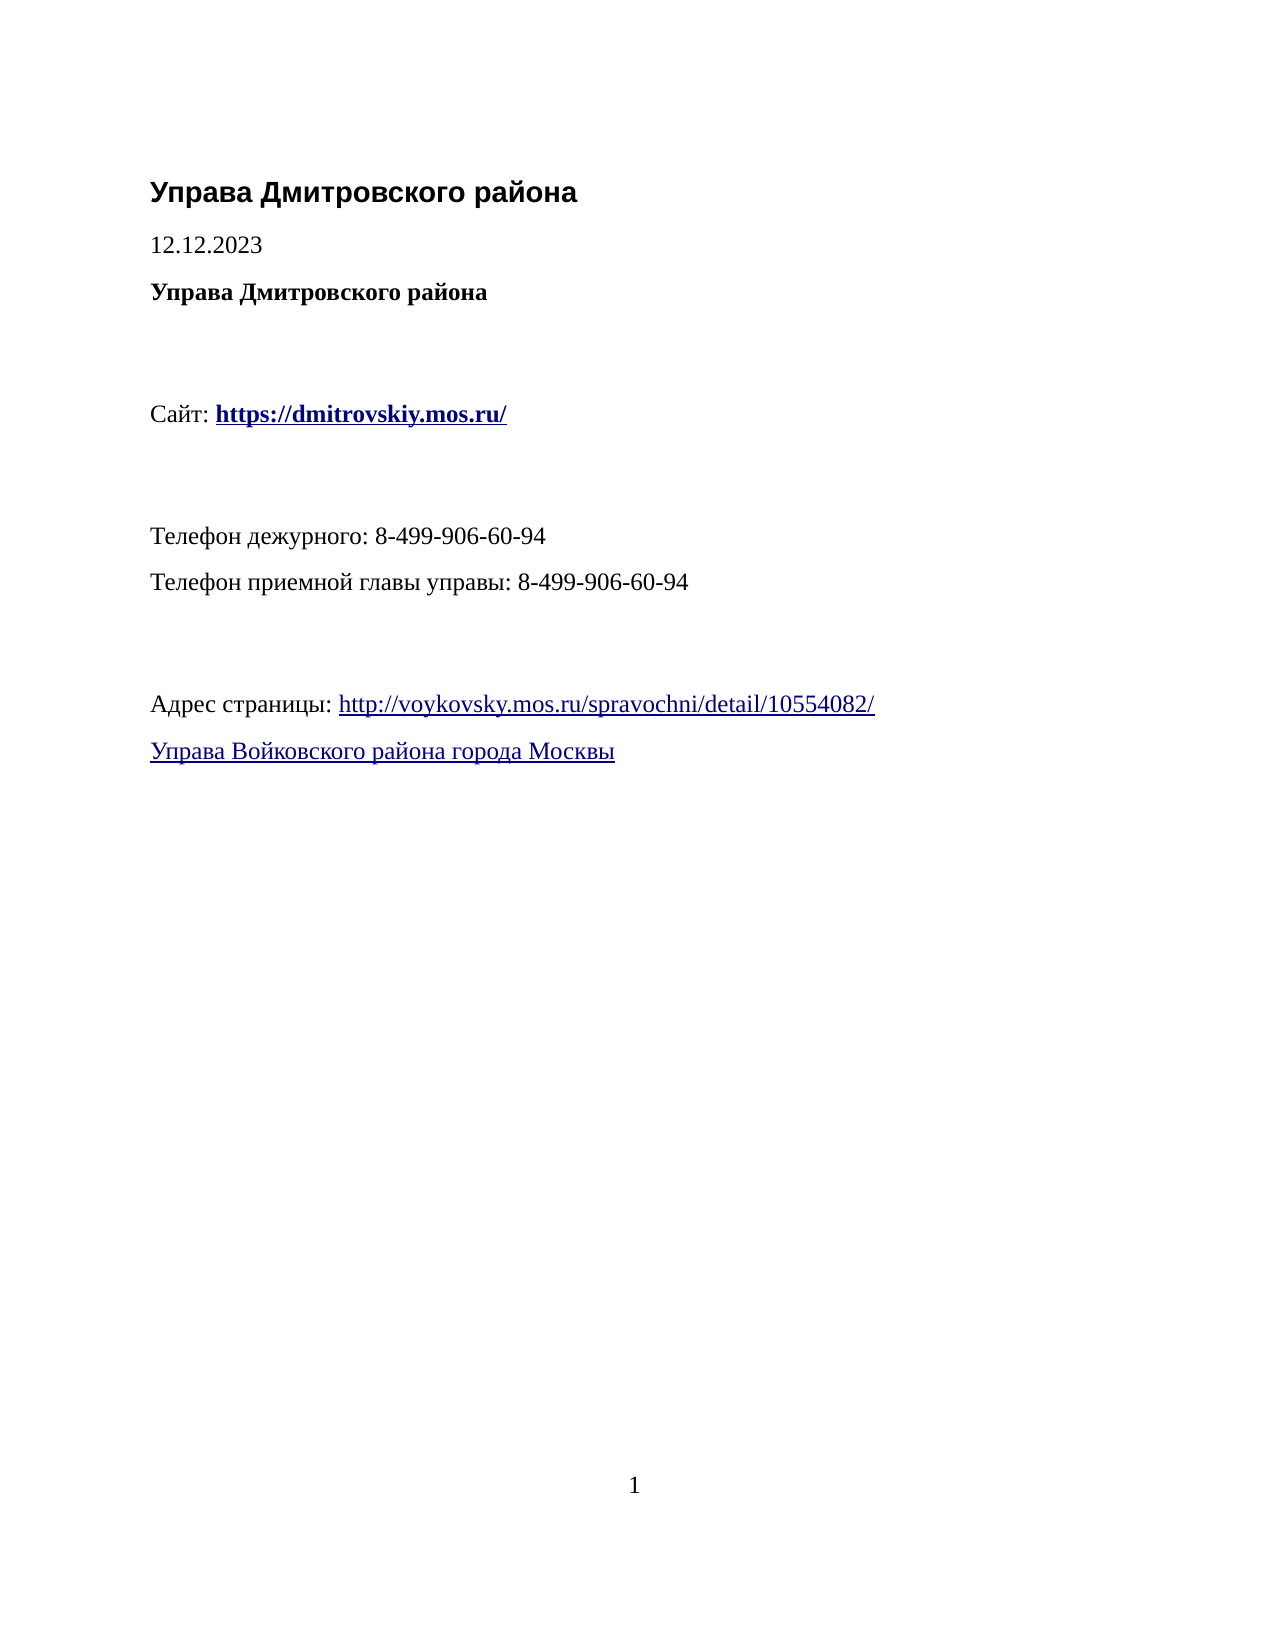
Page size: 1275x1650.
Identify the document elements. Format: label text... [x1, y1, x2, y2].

text Телефон дежурного: 8-499-906-60-94 [150, 521, 1125, 549]
text Управа Дмитровского района [150, 277, 1125, 305]
text Адрес страницы: http://voykovsky.mos.ru/spravochni/detail/10554082/ [150, 689, 1125, 718]
text Телефон приемной главы управы: 8-499-906-60-94 [150, 567, 1125, 596]
text Сайт: https://dmitrovskiy.mos.ru/ [150, 399, 1125, 427]
subtitle Управа Дмитровского района [150, 175, 1125, 208]
text 12.12.2023 [150, 230, 1125, 259]
text Управа Войковского района города Москвы [150, 736, 1125, 765]
